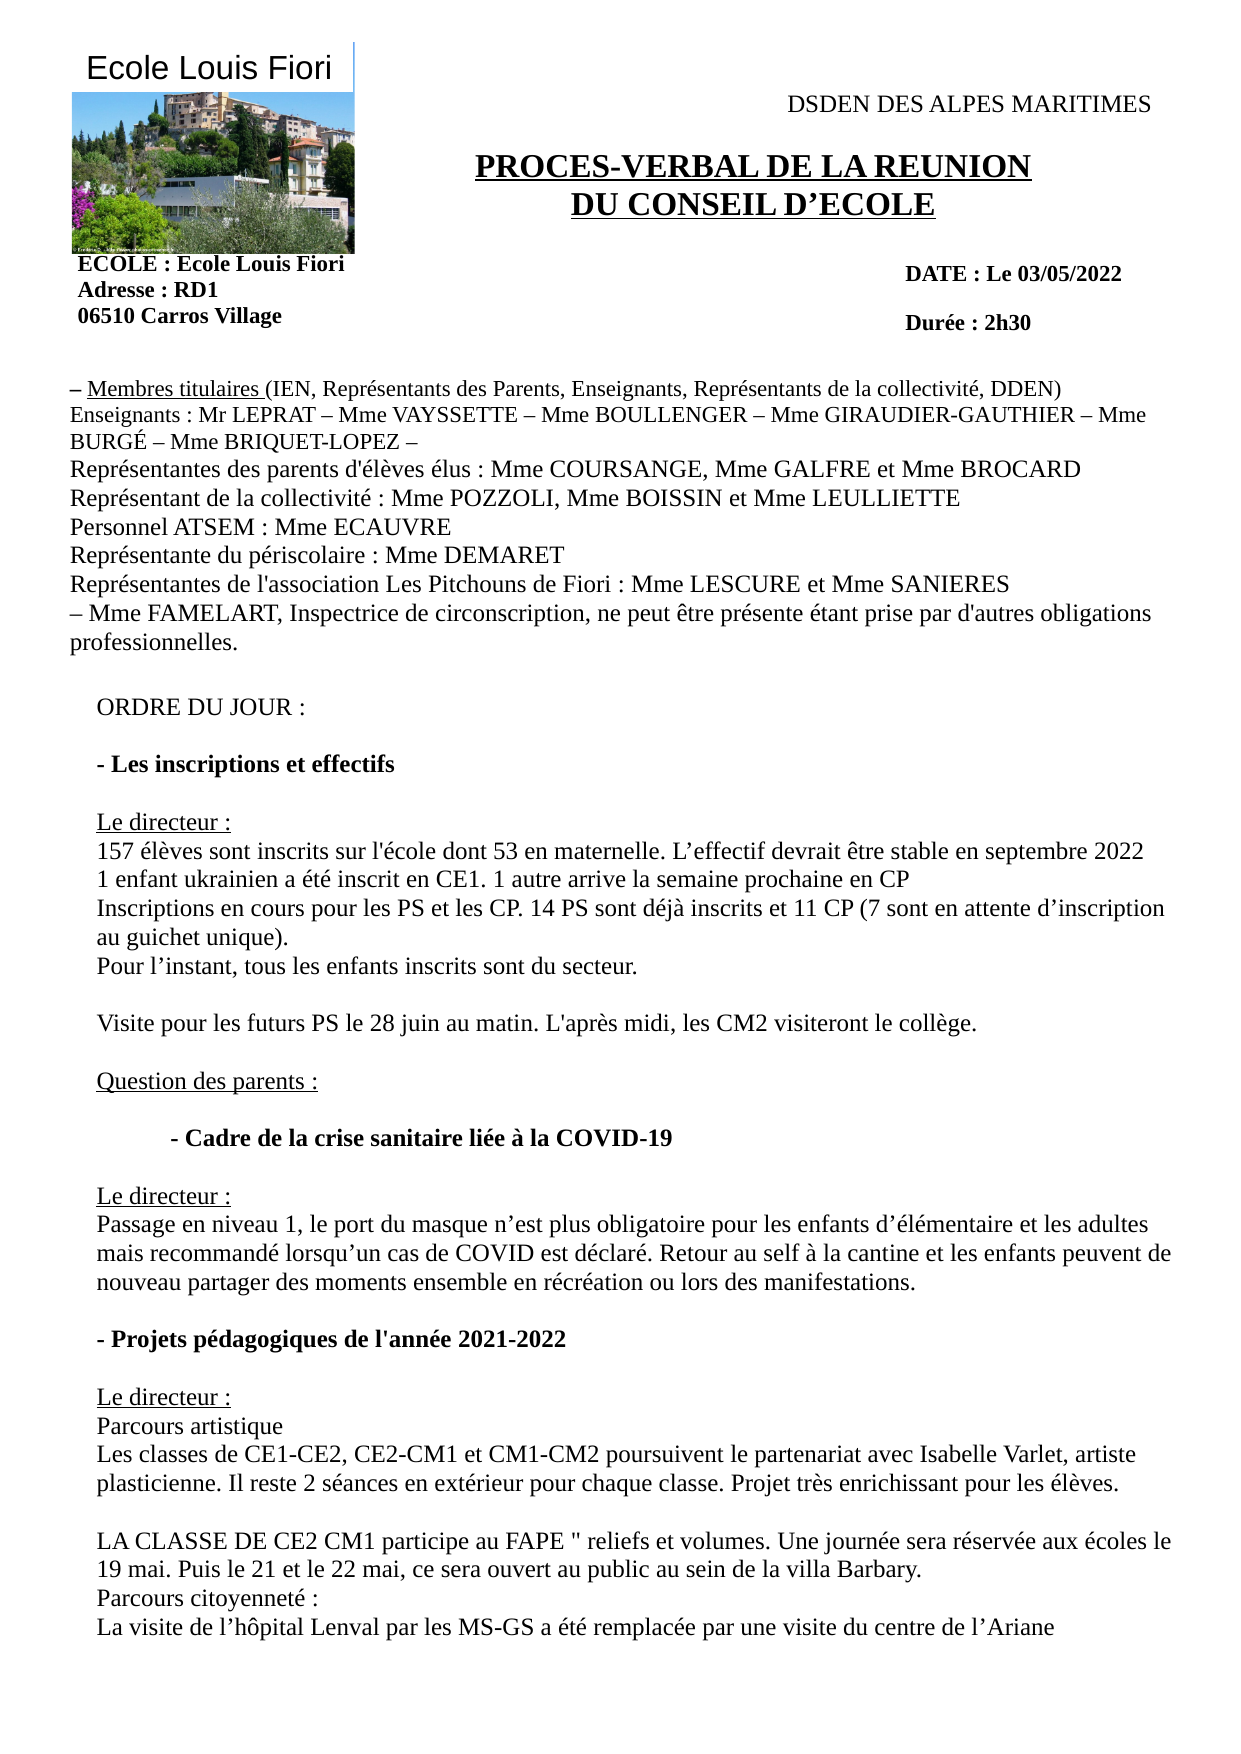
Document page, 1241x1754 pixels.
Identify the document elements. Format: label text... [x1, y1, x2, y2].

table_header – Membres titulaires (IEN, Représentants des Parents, Enseignants, Représentants de la collectivité, DDEN) Enseignants : Mr LEPRAT – Mme VAYSSETTE – Mme BOULLENGER – Mme GIRAUDIER-GAUTHIER – Mme BURGÉ – Mme BRIQUET-LOPEZ – Représentantes des parents d'élèves élus : Mme COURSANGE, Mme GALFRE et Mme BROCARD Représentant de la collectivité : Mme POZZOLI, Mme BOISSIN et Mme LEULLIETTE Personnel ATSEM : Mme ECAUVRE Représentante du périscolaire : Mme DEMARET Représentantes de l'association Les Pitchouns de Fiori : Mme LESCURE et Mme SANIERES – Mme FAMELART, Inspectrice de circonscription, ne peut être présente étant prise par d'autres obligations professionnelles. [70, 375, 1186, 655]
table_header [1186, 375, 1191, 655]
table_cell ORDRE DU JOUR : - Les inscriptions et effectifs Le directeur : 157 élèves sont inscrits sur l'école dont 53 en maternelle. L’effectif devrait être stable en septembre 2022 1 enfant ukrainien a été inscrit en CE1. 1 autre arrive la semaine prochaine en CP Inscriptions en cours pour les PS et les CP. 14 PS sont déjà inscrits et 11 CP (7 sont en attente d’inscription au guichet unique). Pour l’instant, tous les enfants inscrits sont du secteur. Visite pour les futurs PS le 28 juin au matin. L'après midi, les CM2 visiteront le collège. Question des parents : - Cadre de la crise sanitaire liée à la COVID-19 Le directeur : Passage en niveau 1, le port du masque n’est plus obligatoire pour les enfants d’élémentaire et les adultes mais recommandé lorsqu’un cas de COVID est déclaré. Retour au self à la cantine et les enfants peuvent de nouveau partager des moments ensemble en récréation ou lors des manifestations. - Projets pédagogiques de l'année 2021-2022 Le directeur : Parcours artistique Les classes de CE1-CE2, CE2-CM1 et CM1-CM2 poursuivent le partenariat avec Isabelle Varlet, artiste plasticienne. Il reste 2 séances en extérieur pour chaque classe. Projet très enrichissant pour les élèves. LA CLASSE DE CE2 CM1 participe au FAPE " reliefs et volumes. Une journée sera réservée aux écoles le 19 mai. Puis le 21 et le 22 mai, ce sera ouvert au public au sein de la villa Barbary. Parcours citoyenneté : La visite de l’hôpital Lenval par les MS-GS a été remplacée par une visite du centre de l’Ariane [89, 655, 1191, 1648]
text [71, 41, 353, 92]
text DSDEN DES ALPES MARITIMES [355, 89, 1152, 117]
table_header ECOLE : Ecole Louis Fiori Adresse : RD1 06510 Carros Village [70, 242, 897, 356]
table_header DATE : Le 03/05/2022 Durée : 2h30 [898, 242, 1188, 356]
text Ecole Louis Fiori [86, 48, 339, 84]
subtitle DU CONSEIL D’ECOLE [355, 184, 1152, 223]
table_cell [70, 655, 89, 1648]
text PROCES-VERBAL DE LA REUNION [355, 146, 1152, 184]
